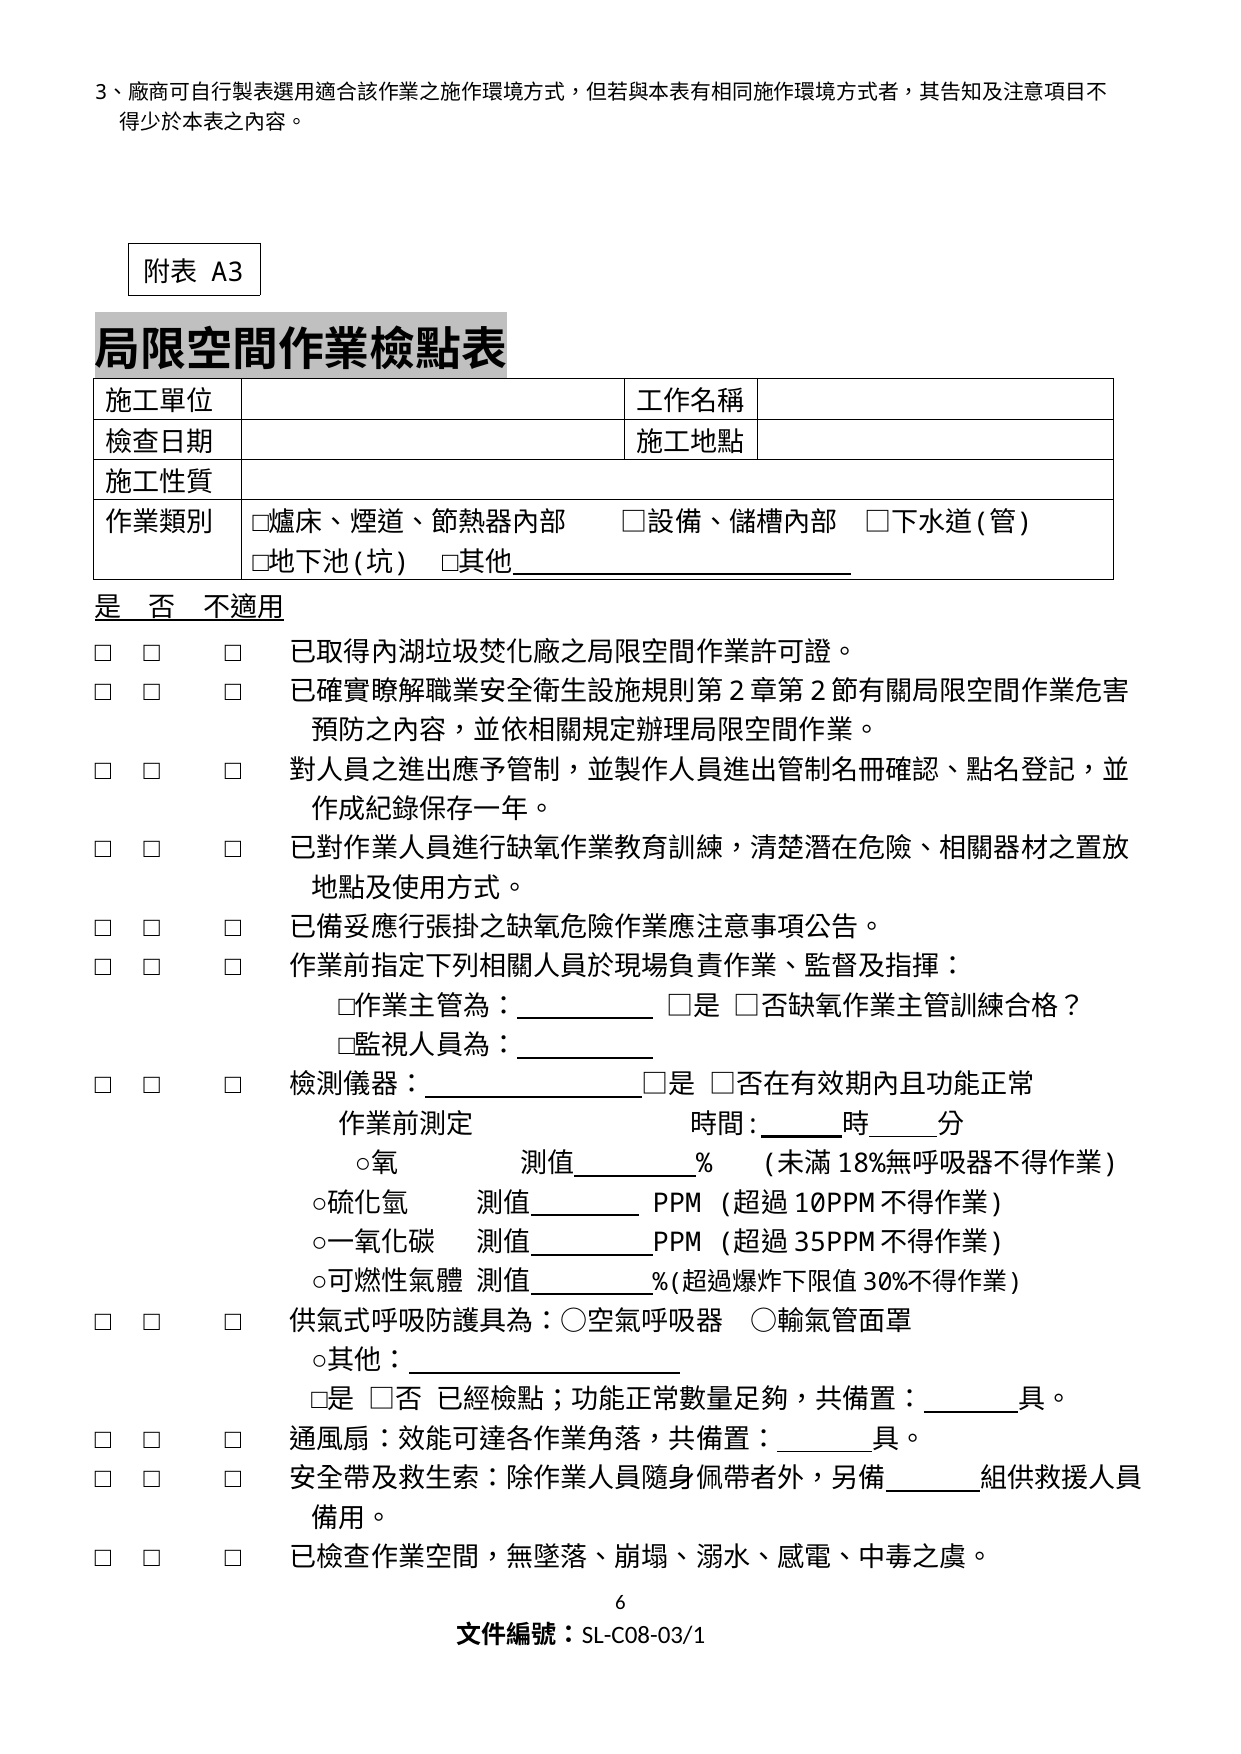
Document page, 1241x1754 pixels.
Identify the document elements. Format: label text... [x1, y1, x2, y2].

table_header [758, 379, 1113, 418]
text □ □ □ 檢測儀器： □是 □否在有效期內且功能正常 [94, 1062, 1146, 1102]
text ○其他： [94, 1338, 1146, 1377]
text □是 □否 已經檢點；功能正常數量足夠，共備置： 具。 [94, 1377, 1146, 1417]
table_cell [242, 420, 624, 459]
text □ □ □ 通風扇：效能可達各作業角落，共備置： 具。 [94, 1417, 1146, 1456]
table_cell 施工地點 [625, 420, 757, 459]
text □ □ □ 已檢查作業空間，無墜落、崩塌、溺水、感電、中毒之虞。 [94, 1535, 1146, 1574]
text □ □ □ 作業前指定下列相關人員於現場負責作業、監督及指揮： [94, 944, 1146, 984]
text □ □ □ 對人員之進出應予管制，並製作人員進出管制名冊確認、點名登記，並作成紀錄保存一年。 [94, 748, 1146, 826]
text □ □ □ 供氣式呼吸防護具為：○空氣呼吸器 ○輸氣管面罩 [94, 1299, 1146, 1338]
table_header 工作名稱 [625, 379, 757, 418]
text □ □ □ 安全帶及救生索：除作業人員隨身佩帶者外，另備 組供救援人員備用。 [94, 1456, 1146, 1535]
text ○硫化氫 測值 PPM (超過10PPM不得作業) [94, 1181, 1146, 1220]
text □ □ □ 已備妥應行張掛之缺氧危險作業應注意事項公告。 [94, 905, 1146, 944]
text □ □ □ 已確實瞭解職業安全衛生設施規則第2章第2節有關局限空間作業危害預防之內容，並依相關規定辦理局限空間作業。 [94, 669, 1146, 748]
text 3、廠商可自行製表選用適合該作業之施作環境方式，但若與本表有相同施作環境方式者，其告知及注意項目不 [94, 75, 1146, 105]
text □ □ □ 已對作業人員進行缺氧作業教育訓練，清楚潛在危險、相關器材之置放地點及使用方式。 [94, 826, 1146, 905]
table_header [242, 379, 624, 418]
text □監視人員為： [94, 1023, 1146, 1062]
table_cell □爐床、煙道、節熱器內部 □設備、儲槽內部 □下水道(管) □地下池(坑) □其他 [242, 500, 1113, 579]
text ○可燃性氣體 測值 %(超過爆炸下限值30%不得作業) [94, 1259, 1146, 1299]
text 得少於本表之內容。 [94, 105, 1146, 136]
table_cell 施工性質 [94, 460, 241, 499]
text ○一氧化碳 測值 PPM (超過35PPM不得作業) [94, 1220, 1146, 1259]
text ○氧 測值 % (未滿18%無呼吸器不得作業) [94, 1141, 1146, 1181]
table_cell 檢查日期 [94, 420, 241, 459]
text 作業前測定 時間: 時 分 [94, 1102, 1146, 1141]
text □作業主管為： □是 □否缺氧作業主管訓練合格？ [94, 984, 1146, 1023]
table_cell 作業類別 [94, 500, 241, 579]
text 是 否 不適用 [94, 585, 1146, 624]
table_cell [242, 460, 1113, 499]
table_cell [758, 420, 1113, 459]
table_header 施工單位 [94, 379, 241, 418]
text □ □ □ 已取得內湖垃圾焚化廠之局限空間作業許可證。 [94, 629, 1146, 669]
text 局限空間作業檢點表 [94, 312, 1146, 378]
text 附表 A3 [143, 250, 244, 287]
